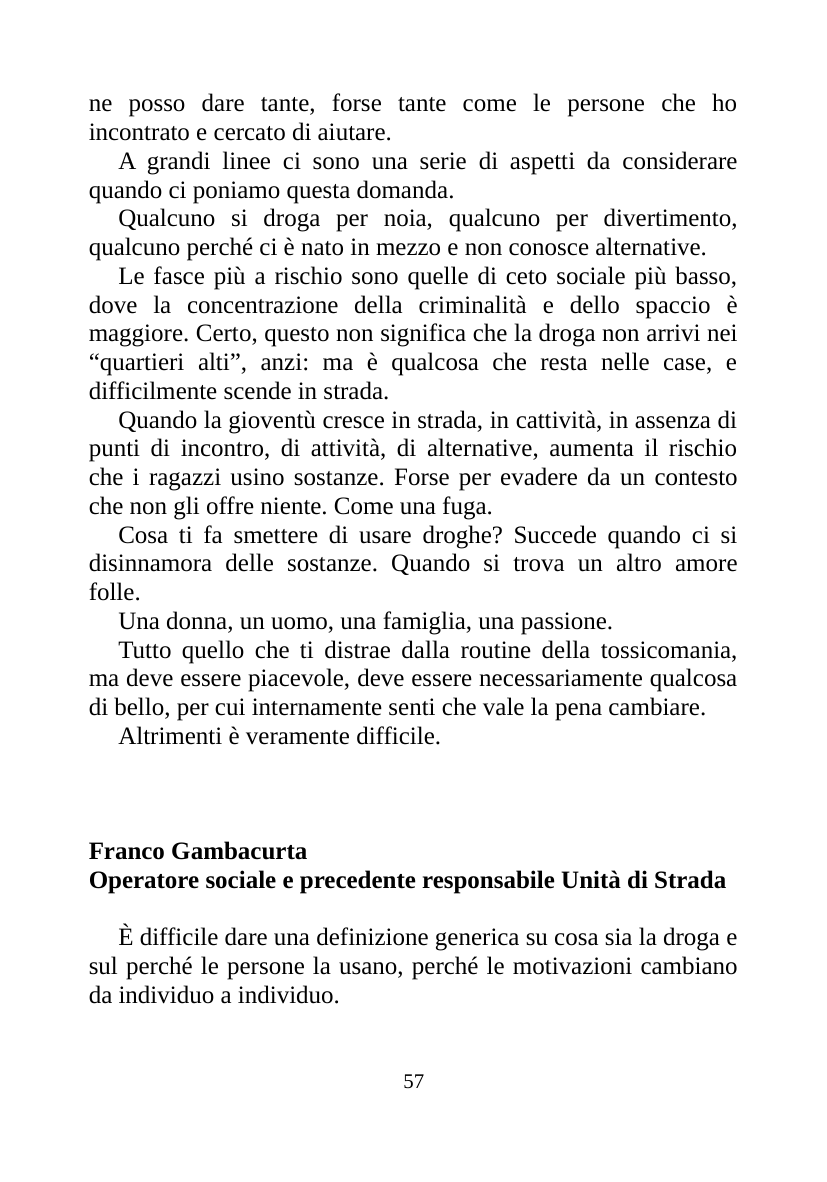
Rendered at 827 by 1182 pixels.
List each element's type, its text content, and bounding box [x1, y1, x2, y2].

text Le fasce più a rischio sono quelle di ceto sociale più basso, dove la concentrazione della criminalità e dello spaccio è maggiore. Certo, questo non significa che la droga non arrivi nei “quartieri alti”, anzi: ma è qualcosa che resta nelle case, e difficilmente scende in strada. [88, 261, 738, 405]
text Una donna, un uomo, una famiglia, una passione. [88, 606, 738, 635]
text Tutto quello che ti distrae dalla routine della tossicomania, ma deve essere piacevole, deve essere necessariamente qualcosa di bello, per cui internamente senti che vale la pena cambiare. [88, 635, 738, 721]
text Cosa ti fa smettere di usare droghe? Succede quando ci si disinnamora delle sostanze. Quando si trova un altro amore folle. [88, 520, 738, 606]
text Quando la gioventù cresce in strada, in cattività, in assenza di punti di incontro, di attività, di alternative, aumenta il rischio che i ragazzi usino sostanze. Forse per evadere da un contesto che non gli offre niente. Come una fuga. [88, 405, 738, 520]
text ne posso dare tante, forse tante come le persone che ho incontrato e cercato di aiutare. [88, 88, 738, 146]
text Qualcuno si droga per noia, qualcuno per divertimento, qualcuno perché ci è nato in mezzo e non conosce alternative. [88, 203, 738, 261]
subtitle Franco Gambacurta [88, 836, 738, 865]
text Altrimenti è veramente difficile. [88, 721, 738, 750]
subtitle Operatore sociale e precedente responsabile Unità di Strada [88, 865, 738, 893]
text È difficile dare una definizione generica su cosa sia la droga e sul perché le persone la usano, perché le motivazioni cambiano da individuo a individuo. [88, 922, 738, 1008]
text A grandi linee ci sono una serie di aspetti da considerare quando ci poniamo questa domanda. [88, 146, 738, 203]
